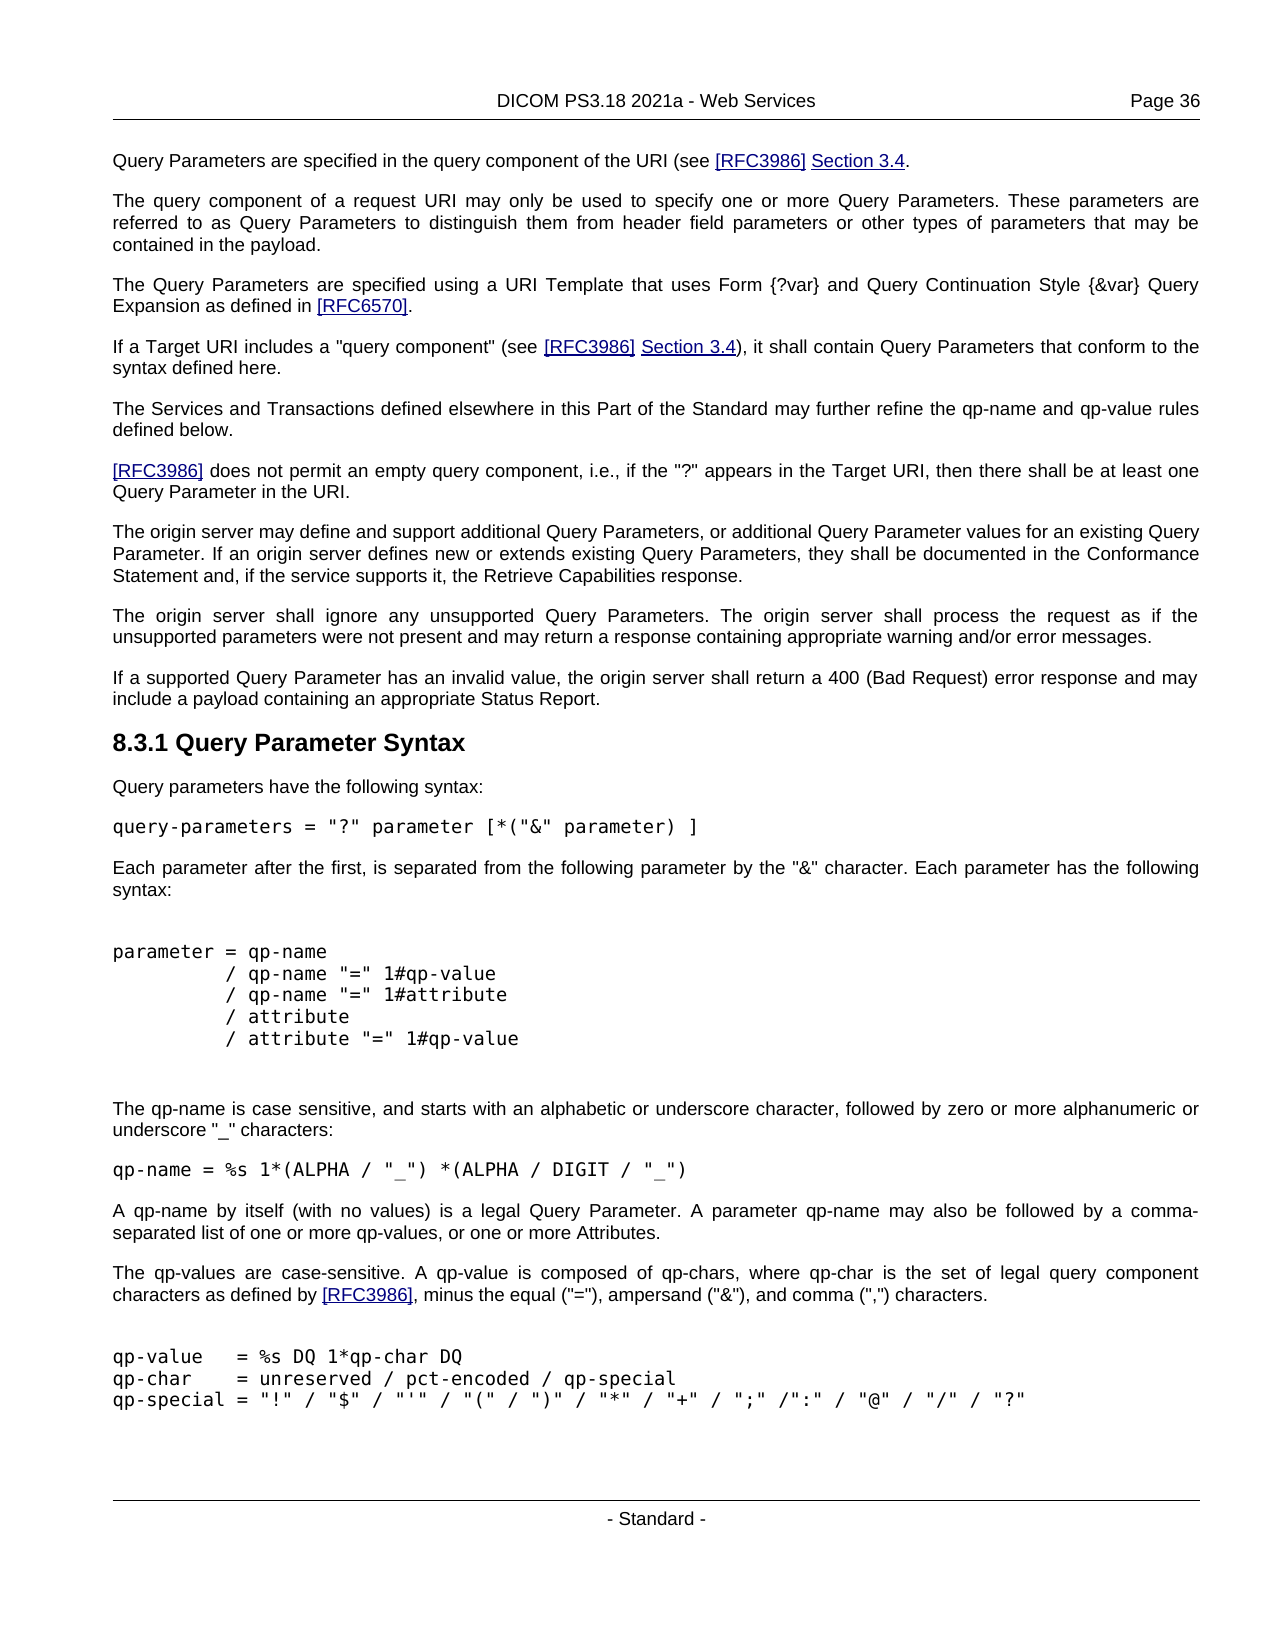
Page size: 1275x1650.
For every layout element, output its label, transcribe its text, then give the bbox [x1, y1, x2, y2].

text 8.3.1 Query Parameter Syntax [112, 728, 1200, 757]
text The query component of a request URI may only be used to specify one or more Query Parameters. These parameters are referred to as Query Parameters to distinguish them from header field parameters or other types of parameters that may be contained in the payload. [112, 190, 1200, 255]
text The origin server shall ignore any unsupported Query Parameters. The origin server shall process the request as if the unsupported parameters were not present and may return a response containing appropriate warning and/or error messages. [112, 605, 1200, 648]
text The Query Parameters are specified using a URI Template that uses Form {?var} and Query Continuation Style {&var} Query Expansion as defined in [RFC6570]. [112, 274, 1200, 317]
text The qp-name is case sensitive, and starts with an alphabetic or underscore character, followed by zero or more alphanumeric or underscore "_" characters: [112, 1097, 1200, 1141]
text The origin server may define and support additional Query Parameters, or additional Query Parameter values for an existing Query Parameter. If an origin server defines new or extends existing Query Parameters, they shall be documented in the Conformance Statement and, if the service supports it, the Retrieve Capabilities response. [112, 521, 1200, 586]
text [RFC3986] does not permit an empty query component, i.e., if the "?" appears in the Target URI, then there shall be at least one Query Parameter in the URI. [112, 459, 1200, 502]
text If a supported Query Parameter has an invalid value, the origin server shall return a 400 (Bad Request) error response and may include a payload containing an appropriate Status Report. [112, 667, 1200, 710]
text The Services and Transactions defined elsewhere in this Part of the Standard may further refine the qp-name and qp-value rules defined below. [112, 397, 1200, 441]
text Query Parameters are specified in the query component of the URI (see [RFC3986] Section 3.4. [112, 150, 1200, 172]
text If a Target URI includes a "query component" (see [RFC3986] Section 3.4), it shall contain Query Parameters that conform to the syntax defined here. [112, 336, 1200, 379]
text query-parameters = "?" parameter [*("&" parameter) ] [112, 816, 1200, 838]
text Query parameters have the following syntax: [112, 776, 1200, 797]
text qp-value = %s DQ 1*qp-char DQ qp-char = unreserved / pct-encoded / qp-special qp-special = "!" / "$" / "'" / "(" / ")" / "*" / "+" / ";" /":" / "@" / "/" / "?" [112, 1324, 1200, 1440]
text A qp-name by itself (with no values) is a legal Query Parameter. A parameter qp-name may also be followed by a comma-separated list of one or more qp-values, or one or more Attributes. [112, 1200, 1200, 1243]
text qp-name = %s 1*(ALPHA / "_") *(ALPHA / DIGIT / "_") [112, 1159, 1200, 1181]
text parameter = qp-name / qp-name "=" 1#qp-value / qp-name "=" 1#attribute / attribute / attribute "=" 1#qp-value [112, 919, 1200, 1079]
text The qp-values are case-sensitive. A qp-value is composed of qp-chars, where qp-char is the set of legal query component characters as defined by [RFC3986], minus the equal ("="), ampersand ("&"), and comma (",") characters. [112, 1262, 1200, 1305]
text Each parameter after the first, is separated from the following parameter by the "&" character. Each parameter has the following syntax: [112, 857, 1200, 900]
